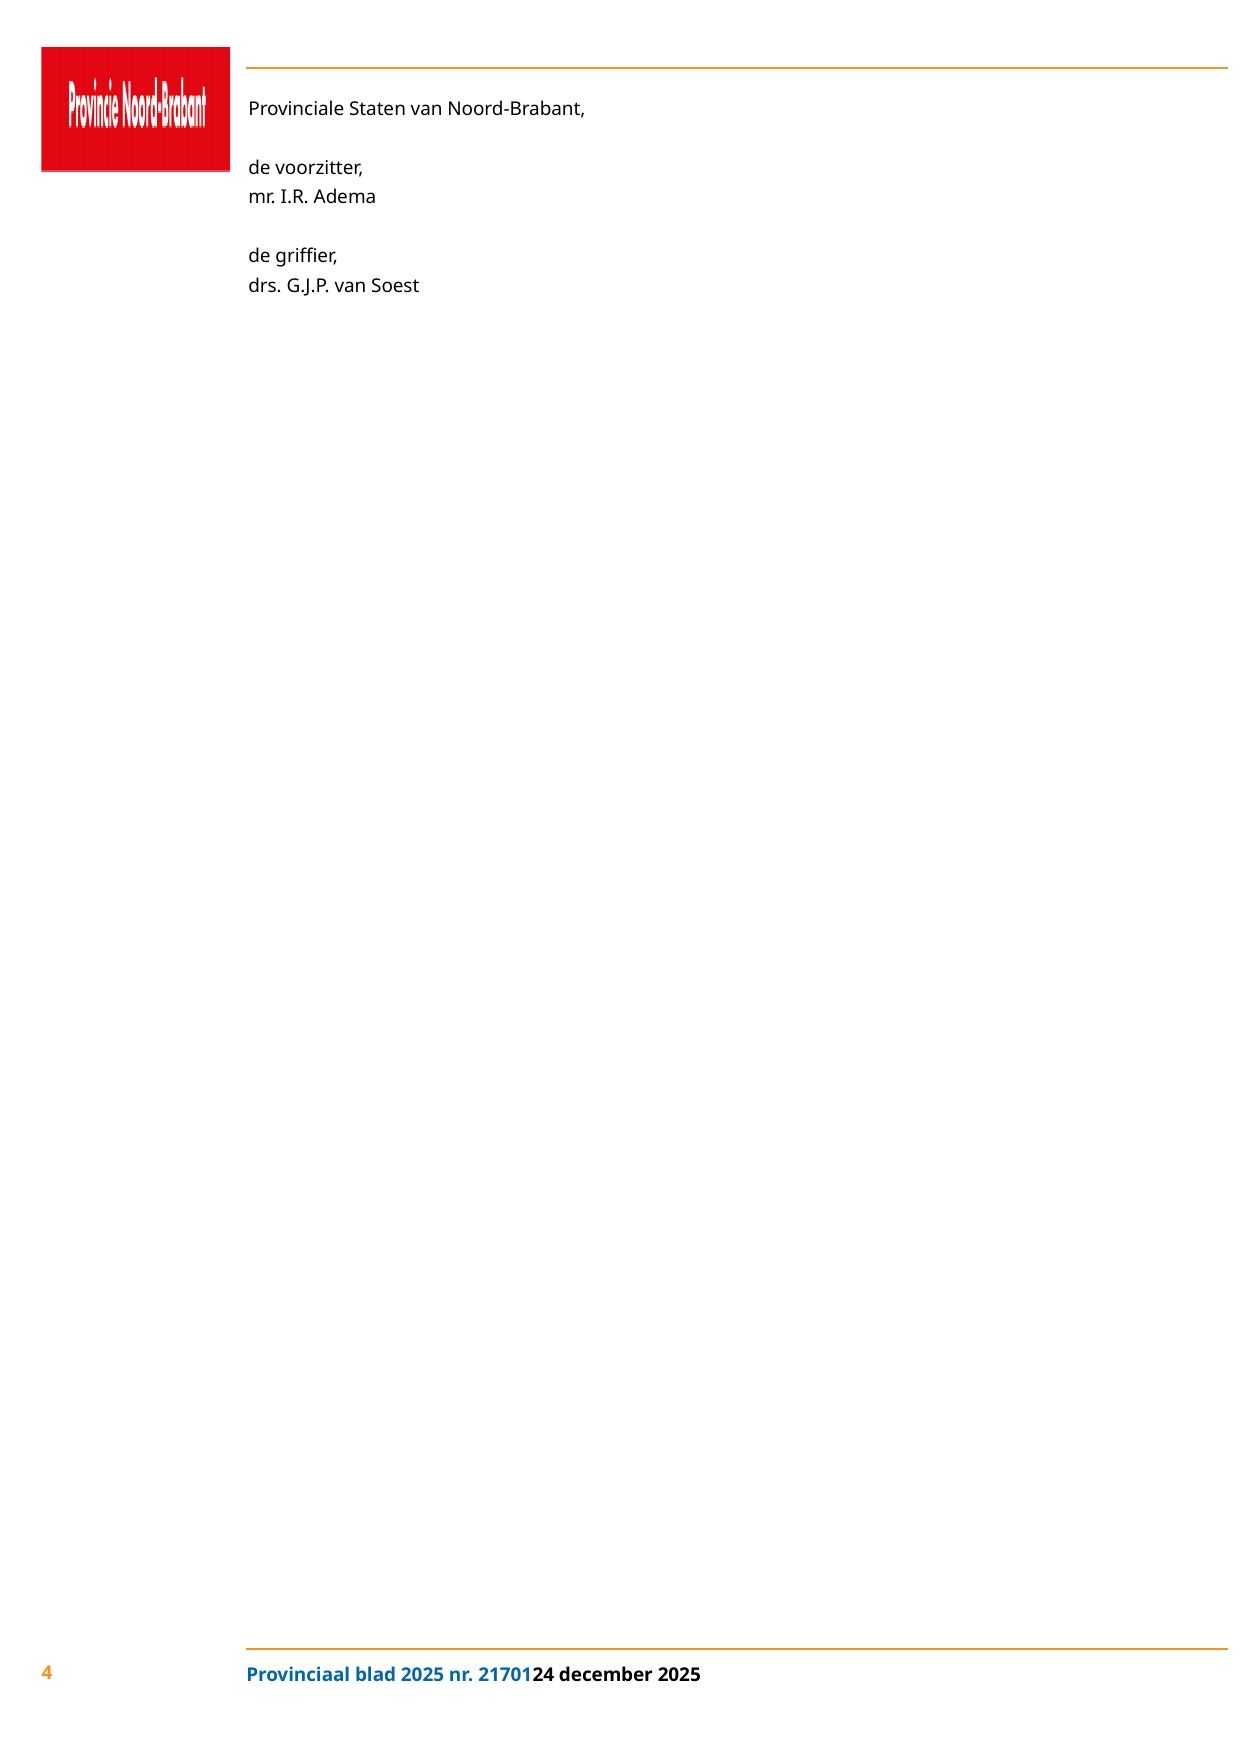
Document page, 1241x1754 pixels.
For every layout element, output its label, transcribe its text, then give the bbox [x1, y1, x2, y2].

text Provinciale Staten van Noord-Brabant, [248, 95, 1152, 121]
text de voorzitter, [248, 154, 1152, 180]
text mr. I.R. Adema [248, 183, 1152, 209]
text drs. G.J.P. van Soest [248, 272, 1152, 298]
text de griffier, [248, 243, 1152, 268]
picture [41, 47, 231, 172]
